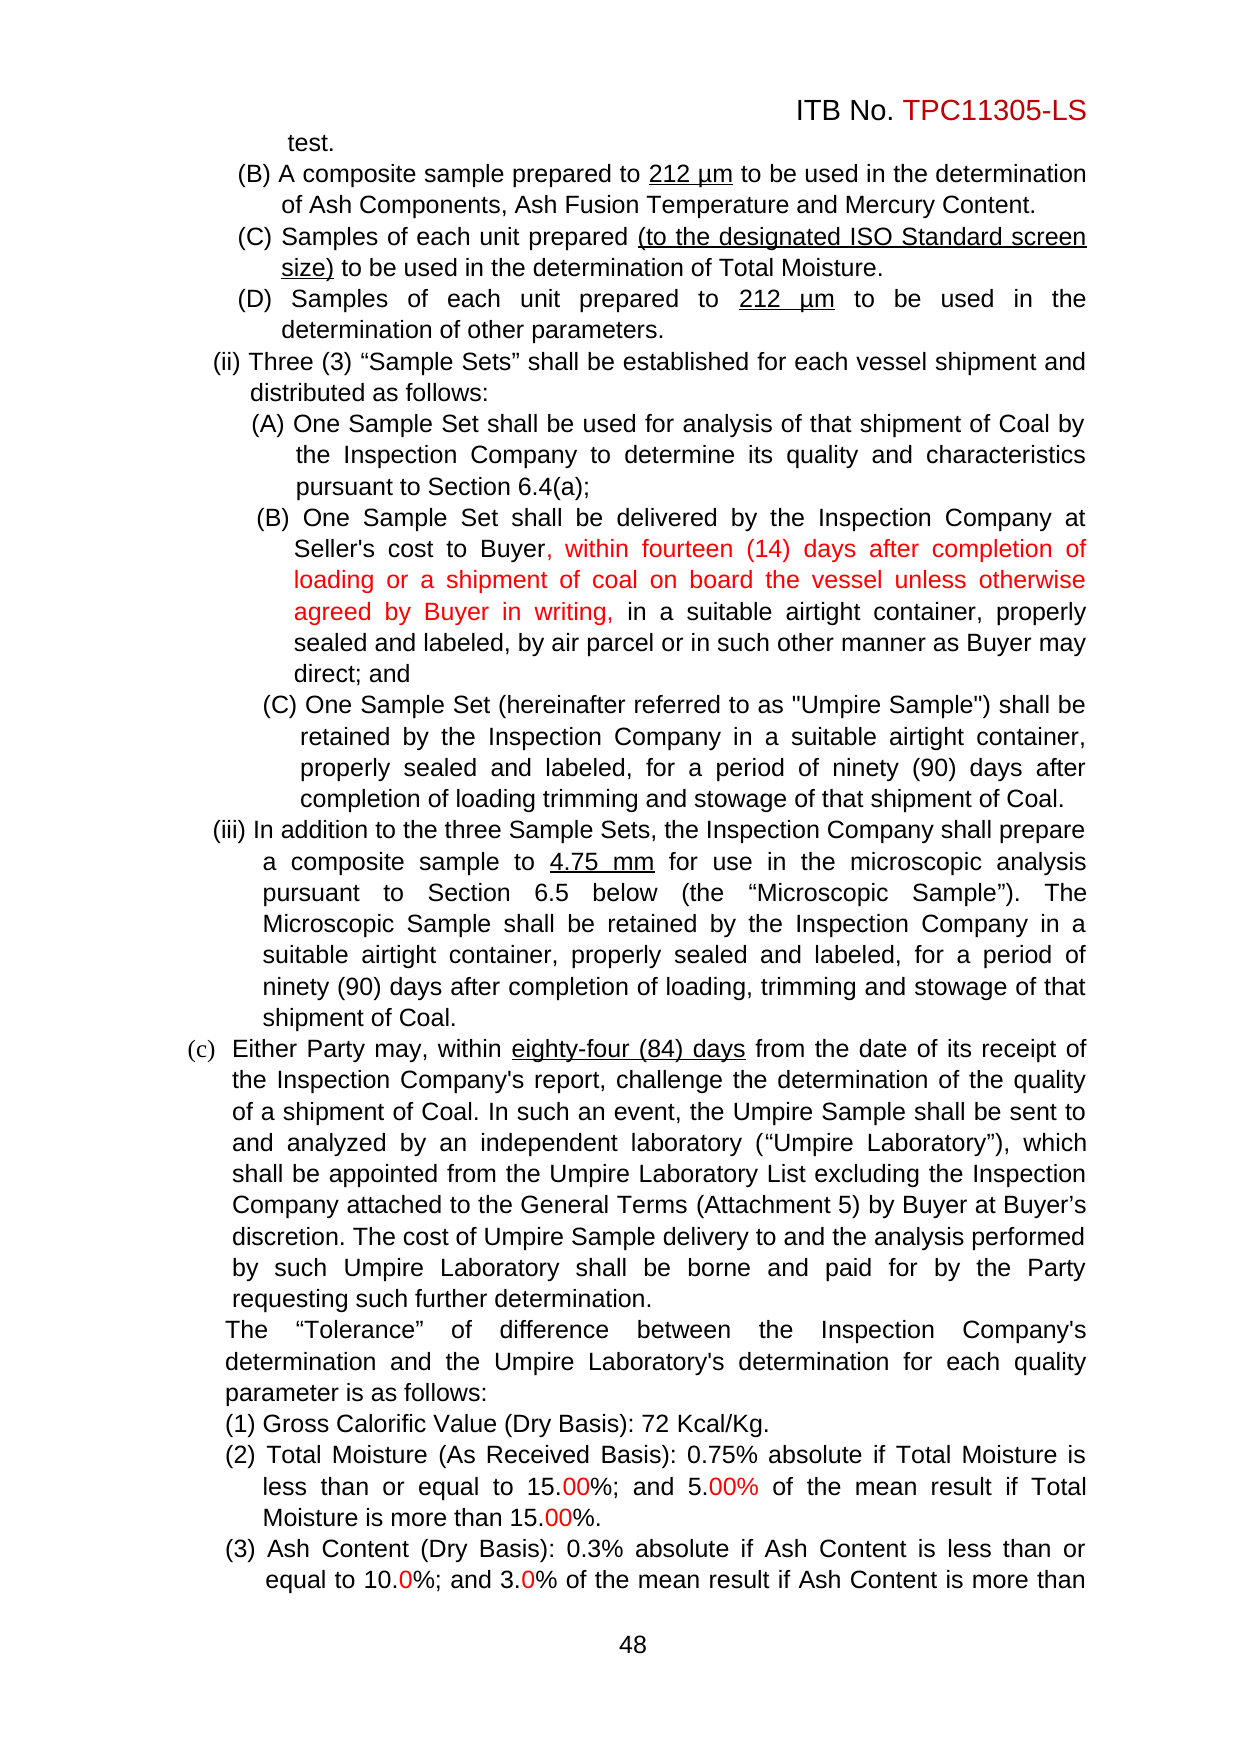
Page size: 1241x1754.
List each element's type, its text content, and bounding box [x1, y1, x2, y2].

text (ii) Three (3) “Sample Sets” shall be established for each vessel shipment and distributed as follows: [213, 345, 1087, 407]
text The “Tolerance” of difference between the Inspection Company's determination and the Umpire Laboratory's determination for each quality parameter is as follows: [225, 1314, 1087, 1407]
text test. [237, 126, 1087, 157]
text (B) One Sample Set shall be delivered by the Inspection Company at Seller's cost to Buyer, within fourteen (14) days after completion of loading or a shipment of coal on board the vessel unless otherwise agreed by Buyer in writing, in a suitable airtight container, properly sealed and labeled, by air parcel or in such other manner as Buyer may direct; and [256, 501, 1087, 689]
text (2) Total Moisture (As Received Basis): 0.75% absolute if Total Moisture is less than or equal to 15.00%; and 5.00% of the mean result if Total Moisture is more than 15.00%. [225, 1439, 1087, 1532]
list Either Party may, within eighty-four (84) days from the date of its receipt of the Inspection Company's report, challenge the determination of the quality of a shipment of Coal. In such an event, the Umpire Sample shall be sent to and analyzed by an independent laboratory (“Umpire Laboratory”), which shall be appointed from the Umpire Laboratory List excluding the Inspection Company attached to the General Terms (Attachment 5) by Buyer at Buyer’s discretion. The cost of Umpire Sample delivery to and the analysis performed by such Umpire Laboratory shall be borne and paid for by the Party requesting such further determination. [187, 1032, 1087, 1314]
text (B) A composite sample prepared to 212 µm to be used in the determination of Ash Components, Ash Fusion Temperature and Mercury Content. [237, 157, 1087, 220]
text (1) Gross Calorific Value (Dry Basis): 72 Kcal/Kg. [225, 1407, 1087, 1439]
text (D) Samples of each unit prepared to 212 µm to be used in the determination of other parameters. [237, 282, 1087, 345]
text (iii) In addition to the three Sample Sets, the Inspection Company shall prepare a composite sample to 4.75 mm for use in the microscopic analysis pursuant to Section 6.5 below (the “Microscopic Sample”). The Microscopic Sample shall be retained by the Inspection Company in a suitable airtight container, properly sealed and labeled, for a period of ninety (90) days after completion of loading, trimming and stowage of that shipment of Coal. [212, 814, 1087, 1032]
text (3) Ash Content (Dry Basis): 0.3% absolute if Ash Content is less than or equal to 10.0%; and 3.0% of the mean result if Ash Content is more than [225, 1532, 1087, 1595]
text (C) Samples of each unit prepared (to the designated ISO Standard screen size) to be used in the determination of Total Moisture. [237, 220, 1087, 282]
text (C) One Sample Set (hereinafter referred to as "Umpire Sample") shall be retained by the Inspection Company in a suitable airtight container, properly sealed and labeled, for a period of ninety (90) days after completion of loading trimming and stowage of that shipment of Coal. [262, 689, 1087, 814]
text (A) One Sample Set shall be used for analysis of that shipment of Coal by the Inspection Company to determine its quality and characteristics pursuant to Section 6.4(a); [251, 407, 1087, 501]
